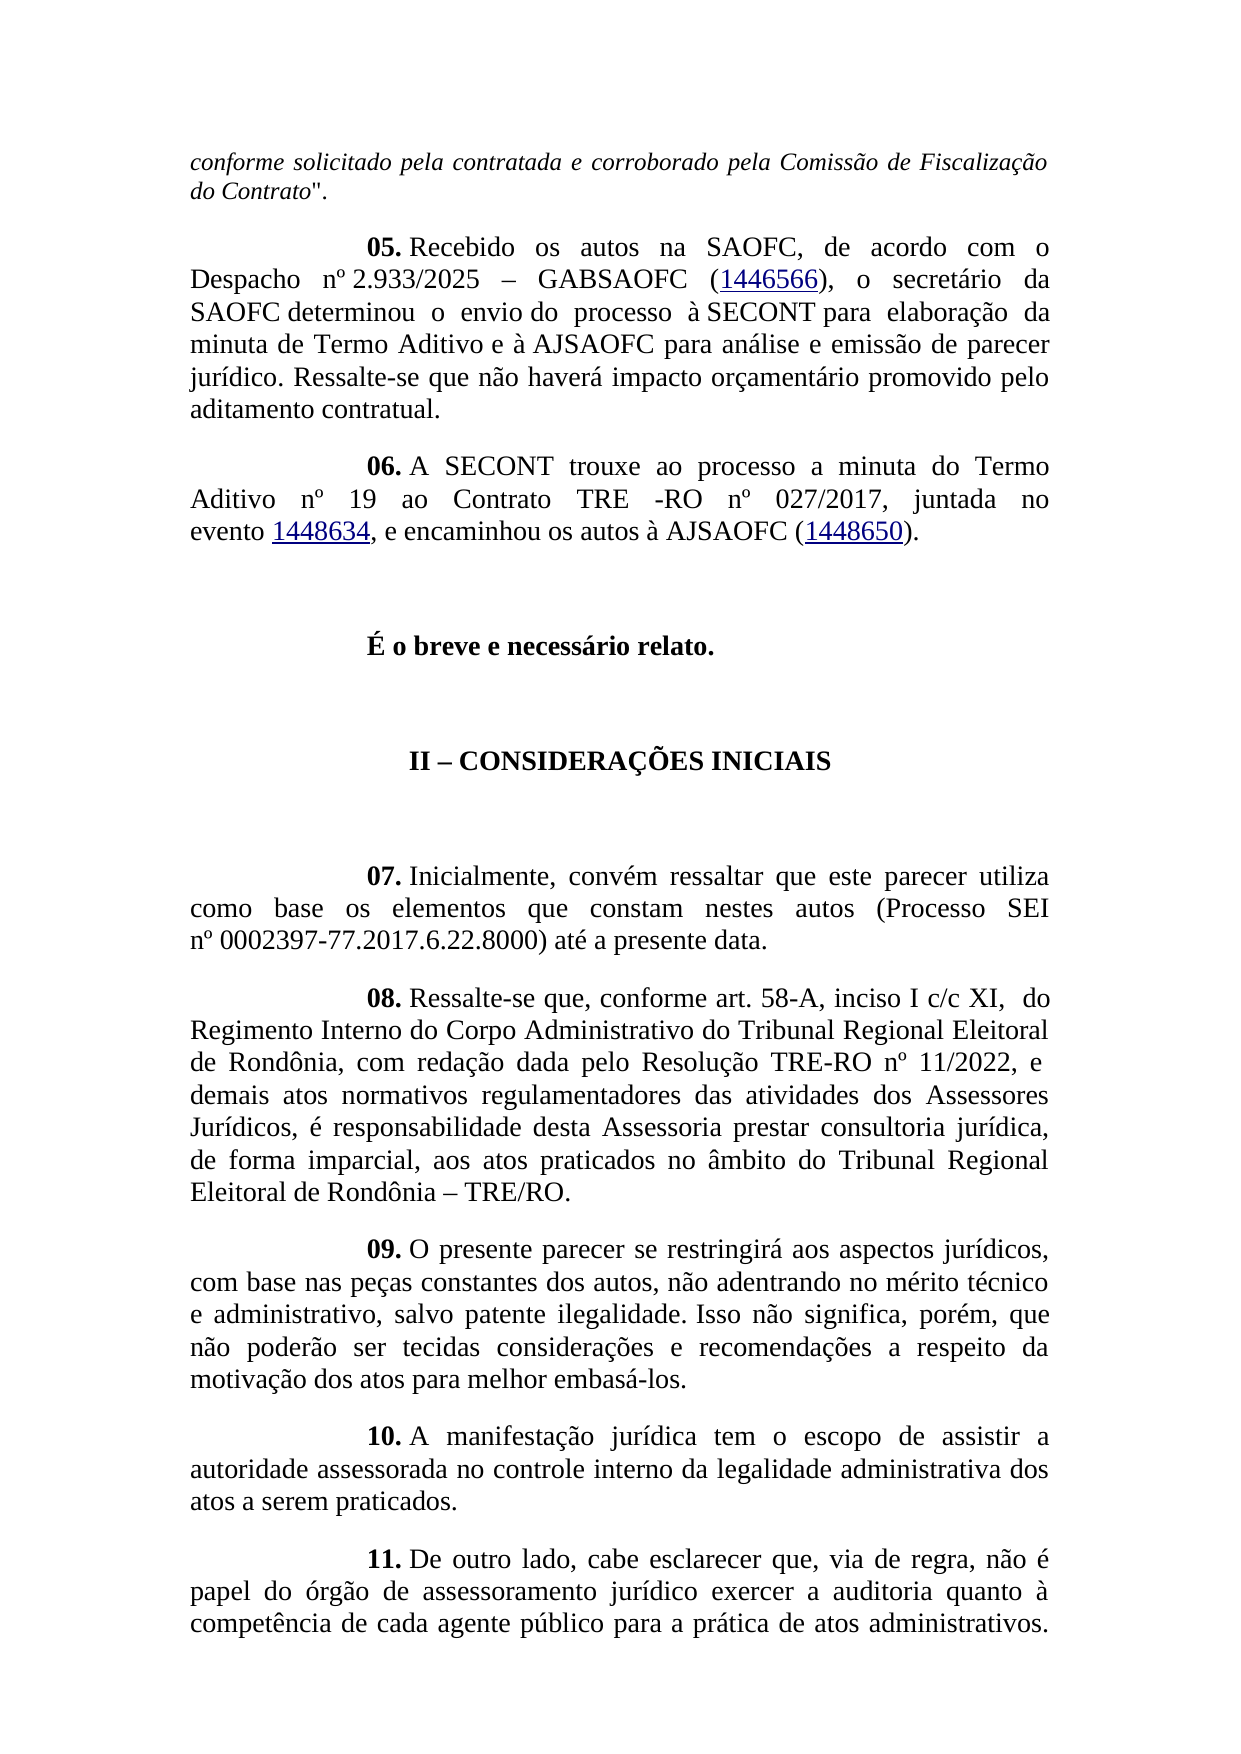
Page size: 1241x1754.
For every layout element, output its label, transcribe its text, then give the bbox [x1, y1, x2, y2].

text 09. O presente parecer se restringirá aos aspectos jurídicos, com base nas peças constantes dos autos, não adentrando no mérito técnico e administrativo, salvo patente ilegalidade. Isso não significa, porém, que não poderão ser tecidas considerações e recomendações a respeito da motivação dos atos para melhor embasá-los. [190, 1232, 1051, 1394]
text 10. A manifestação jurídica tem o escopo de assistir a autoridade assessorada no controle interno da legalidade administrativa dos atos a serem praticados. [190, 1419, 1051, 1517]
text 07. Inicialmente, convém ressaltar que este parecer utiliza como base os elementos que constam nestes autos (Processo SEI nº 0002397-77.2017.6.22.8000) até a presente data. [190, 858, 1051, 956]
text conforme solicitado pela contratada e corroborado pela Comissão de Fiscalização do Contrato". [190, 147, 1051, 205]
text 05. Recebido os autos na SAOFC, de acordo com o Despacho nº 2.933/2025 – GABSAOFC (1446566), o secretário da SAOFC determinou o envio do processo à SECONT para elaboração da minuta de Termo Aditivo e à AJSAOFC para análise e emissão de parecer jurídico. Ressalte-se que não haverá impacto orçamentário promovido pelo aditamento contratual. [190, 230, 1051, 424]
text 08. Ressalte-se que, conforme art. 58-A, inciso I c/c XI, do Regimento Interno do Corpo Administrativo do Tribunal Regional Eleitoral de Rondônia, com redação dada pelo Resolução TRE-RO nº 11/2022, e demais atos normativos regulamentadores das atividades dos Assessores Jurídicos, é responsabilidade desta Assessoria prestar consultoria jurídica, de forma imparcial, aos atos praticados no âmbito do Tribunal Regional Eleitoral de Rondônia – TRE/RO. [190, 981, 1051, 1207]
text 06. A SECONT trouxe ao processo a minuta do Termo Aditivo nº 19 ao Contrato TRE -RO nº 027/2017, juntada no evento 1448634, e encaminhou os autos à AJSAOFC (1448650). [190, 449, 1051, 547]
text 11. De outro lado, cabe esclarecer que, via de regra, não é papel do órgão de assessoramento jurídico exercer a auditoria quanto à competência de cada agente público para a prática de atos administrativos. [190, 1542, 1051, 1639]
text É o breve e necessário relato. [190, 629, 1051, 661]
text II – CONSIDERAÇÕES INICIAIS [190, 744, 1051, 776]
